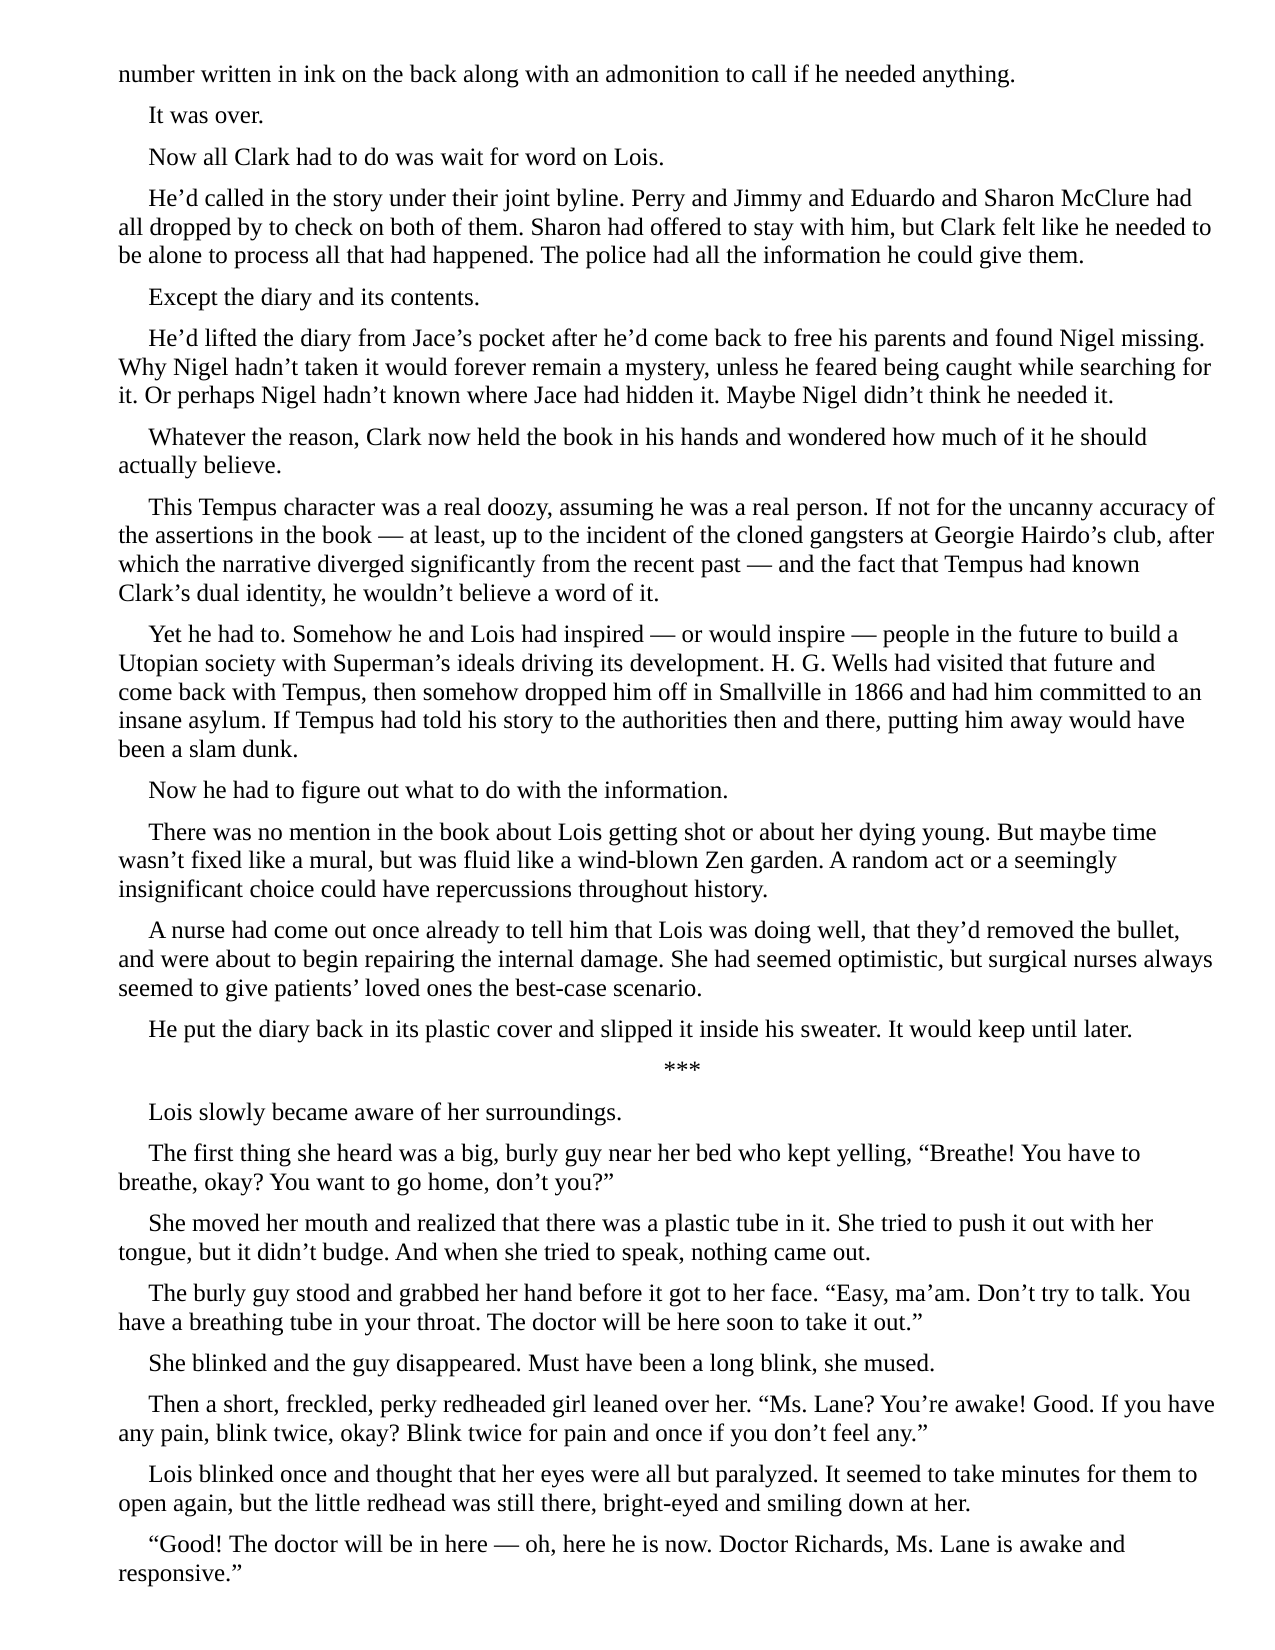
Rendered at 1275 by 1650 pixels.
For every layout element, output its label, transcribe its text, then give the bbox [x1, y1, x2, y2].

text There was no mention in the book about Lois getting shot or about her dying young. But maybe time wasn’t fixed like a mural, but was fluid like a wind-blown Zen garden. A random act or a seemingly insignificant choice could have repercussions throughout history. [118, 817, 1216, 903]
text Whatever the reason, Clark now held the book in his hands and wondered how much of it he should actually believe. [118, 422, 1216, 479]
text She blinked and the guy disappeared. Must have been a long blink, she mused. [118, 1348, 1216, 1377]
text A nurse had come out once already to tell him that Lois was doing well, that they’d removed the bullet, and were about to begin repairing the internal damage. She had seemed optimistic, but surgical nurses always seemed to give patients’ loved ones the best-case scenario. [118, 915, 1216, 1002]
text Yet he had to. Somehow he and Lois had inspired — or would inspire — people in the future to build a Utopian society with Superman’s ideals driving its development. H. G. Wells had visited that future and come back with Tempus, then somehow dropped him off in Smallville in 1866 and had him committed to an insane asylum. If Tempus had told his story to the authorities then and there, putting him away would have been a slam dunk. [118, 619, 1216, 763]
text The burly guy stood and grabbed her hand before it got to her face. “Easy, ma’am. Don’t try to talk. You have a breathing tube in your throat. The doctor will be here soon to take it out.” [118, 1278, 1216, 1335]
text She moved her mouth and realized that there was a plastic tube in it. She tried to push it out with her tongue, but it didn’t budge. And when she tried to speak, nothing came out. [118, 1208, 1216, 1265]
text *** [118, 1055, 1216, 1084]
text He put the diary back in its plastic cover and slipped it inside his sweater. It would keep until later. [118, 1014, 1216, 1043]
text Except the diary and its contents. [118, 282, 1216, 310]
text Lois slowly became aware of her surroundings. [118, 1097, 1216, 1125]
text Then a short, freckled, perky redheaded girl leaned over her. “Ms. Lane? You’re awake! Good. If you have any pain, blink twice, okay? Blink twice for pain and once if you don’t feel any.” [118, 1389, 1216, 1447]
text number written in ink on the back along with an admonition to call if he needed anything. [118, 59, 1216, 88]
text He’d called in the story under their joint byline. Perry and Jimmy and Eduardo and Sharon McClure had all dropped by to check on both of them. Sharon had offered to stay with him, but Clark felt like he needed to be alone to process all that had happened. The police had all the information he could give them. [118, 183, 1216, 269]
text He’d lifted the diary from Jace’s pocket after he’d come back to free his parents and found Nigel missing. Why Nigel hadn’t taken it would forever remain a mystery, unless he feared being caught while searching for it. Or perhaps Nigel hadn’t known where Jace had hidden it. Maybe Nigel didn’t think he needed it. [118, 323, 1216, 409]
text It was over. [118, 100, 1216, 129]
text The first thing she heard was a big, burly guy near her bed who kept yelling, “Breathe! You have to breathe, okay? You want to go home, don’t you?” [118, 1138, 1216, 1195]
text This Tempus character was a real doozy, assuming he was a real person. If not for the uncanny accuracy of the assertions in the book — at least, up to the incident of the cloned gangsters at Georgie Hairdo’s club, after which the narrative diverged significantly from the recent past — and the fact that Tempus had known Clark’s dual identity, he wouldn’t believe a word of it. [118, 492, 1216, 607]
text Lois blinked once and thought that her eyes were all but paralyzed. It seemed to take minutes for them to open again, but the little redhead was still there, bright-eyed and smiling down at her. [118, 1459, 1216, 1517]
text Now all Clark had to do was wait for word on Lois. [118, 142, 1216, 170]
text Now he had to figure out what to do with the information. [118, 775, 1216, 804]
text “Good! The doctor will be in here — oh, here he is now. Doctor Richards, Ms. Lane is awake and responsive.” [118, 1529, 1216, 1587]
